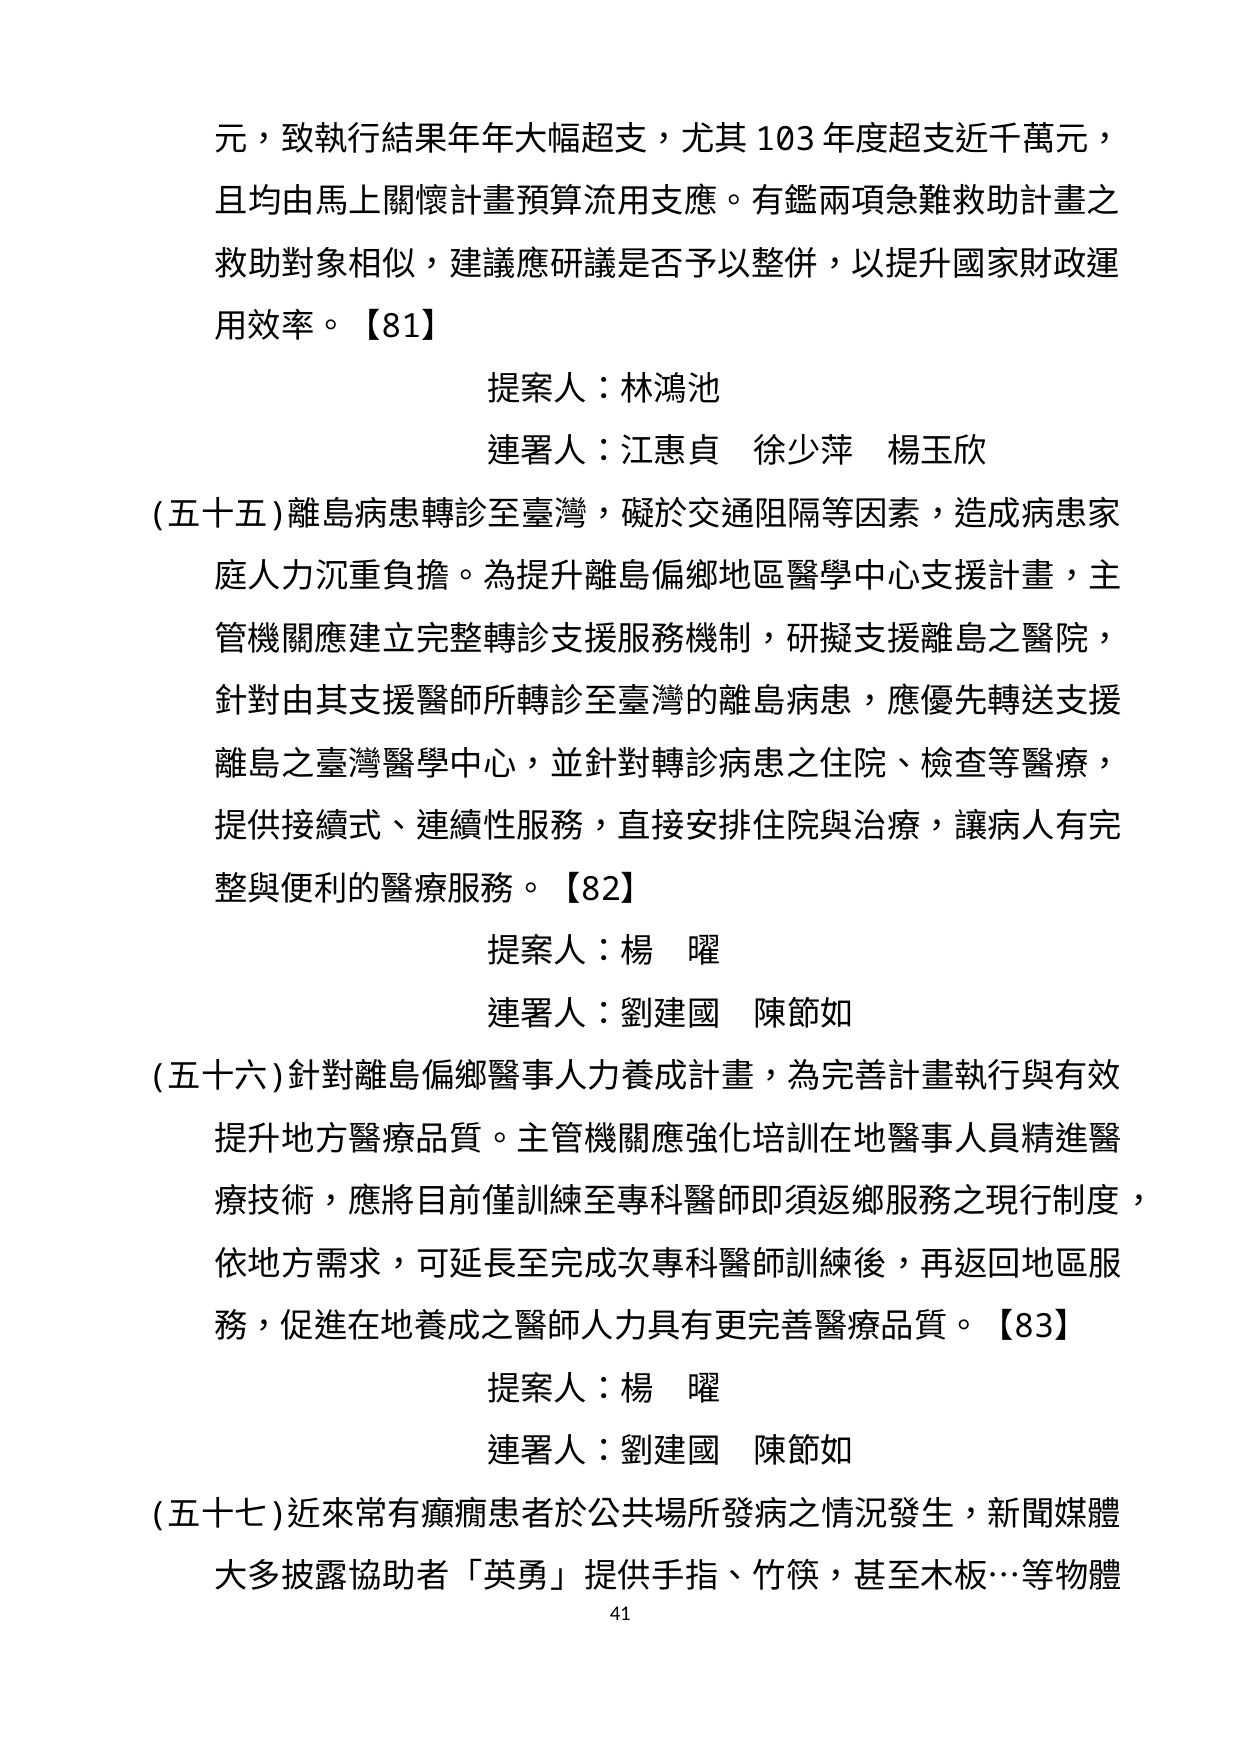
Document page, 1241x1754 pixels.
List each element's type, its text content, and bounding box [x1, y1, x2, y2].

text 連署人：江惠貞 徐少萍 楊玉欣 [118, 407, 1122, 469]
text (五十七)近來常有癲癇患者於公共場所發病之情況發生，新聞媒體大多披露協助者「英勇」提供手指、竹筷，甚至木板…等物體 [148, 1469, 1122, 1594]
text (五十五)離島病患轉診至臺灣，礙於交通阻隔等因素，造成病患家庭人力沉重負擔。為提升離島偏鄉地區醫學中心支援計畫，主管機關應建立完整轉診支援服務機制，研擬支援離島之醫院，針對由其支援醫師所轉診至臺灣的離島病患，應優先轉送支援離島之臺灣醫學中心，並針對轉診病患之住院、檢查等醫療，提供接續式、連續性服務，直接安排住院與治療，讓病人有完整與便利的醫療服務。【82】 [148, 469, 1122, 907]
text 但衛生福利部急難救助金，近年來卻因預算規模大幅縮減，自101年度之2,000餘萬元，至104年度已減少為300餘萬元，致執行結果年年大幅超支，尤其103年度超支近千萬元，且均由馬上關懷計畫預算流用支應。有鑑兩項急難救助計畫之救助對象相似，建議應研議是否予以整併，以提升國家財政運用效率。【81】 [214, 94, 1122, 344]
text (五十六)針對離島偏鄉醫事人力養成計畫，為完善計畫執行與有效提升地方醫療品質。主管機關應強化培訓在地醫事人員精進醫療技術，應將目前僅訓練至專科醫師即須返鄉服務之現行制度，依地方需求，可延長至完成次專科醫師訓練後，再返回地區服務，促進在地養成之醫師人力具有更完善醫療品質。【83】 [148, 1032, 1122, 1344]
text 提案人：楊 曜 [118, 1344, 1122, 1407]
text 連署人：劉建國 陳節如 [118, 1407, 1122, 1469]
text 提案人：楊 曜 [118, 907, 1122, 969]
text 連署人：劉建國 陳節如 [118, 969, 1122, 1032]
text 提案人：林鴻池 [118, 344, 1122, 407]
